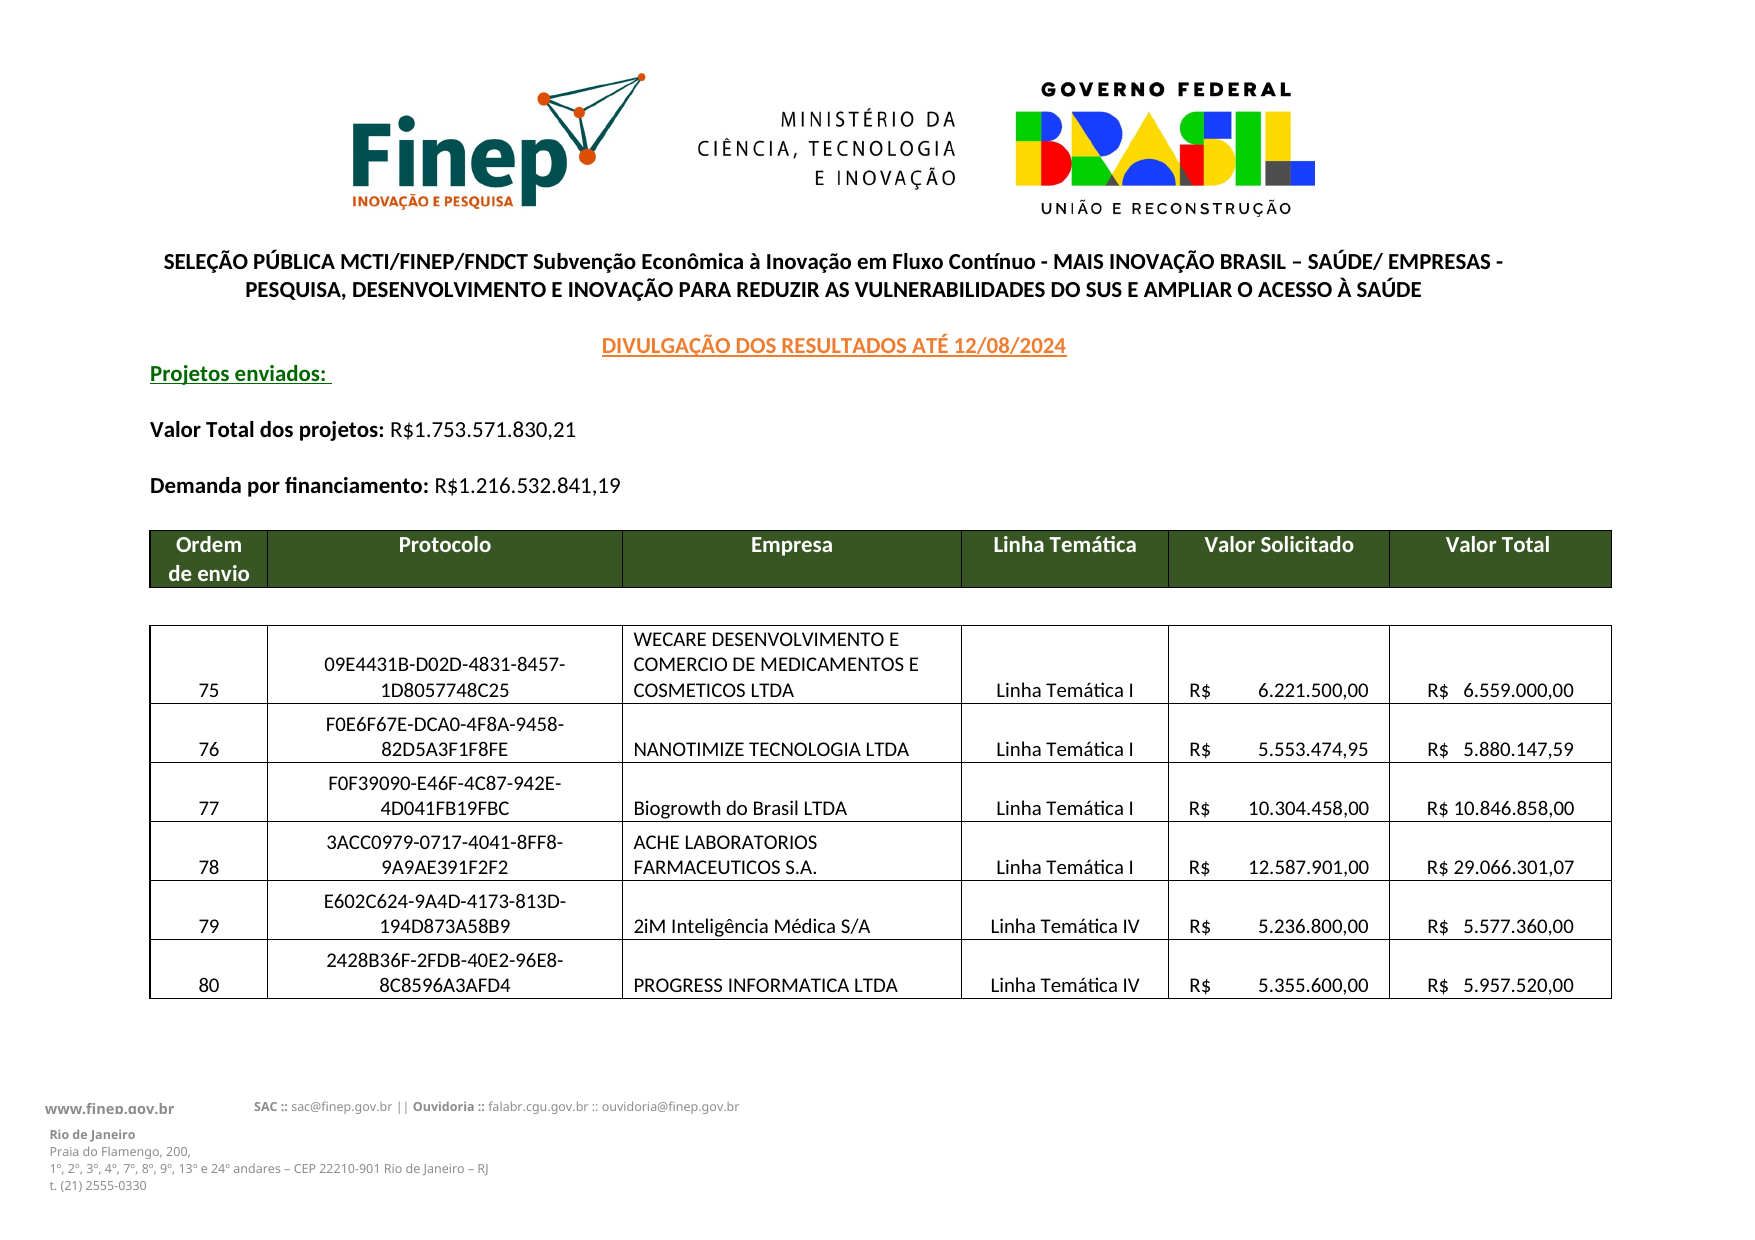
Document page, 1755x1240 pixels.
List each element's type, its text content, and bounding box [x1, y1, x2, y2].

table_cell 77 [151, 763, 267, 821]
table_cell F0E6F67E-DCA0-4F8A-9458-82D5A3F1F8FE [268, 704, 622, 762]
table_cell Linha Temática I [962, 626, 1168, 702]
table_cell F0F39090-E46F-4C87-942E-4D041FB19FBC [268, 763, 622, 821]
table_cell PROGRESS INFORMATICA LTDA [623, 940, 961, 998]
table_cell R$ 10.846.858,00 [1390, 763, 1611, 821]
table_cell R$ 5.957.520,00 [1390, 940, 1611, 998]
table_cell E602C624-9A4D-4173-813D-194D873A58B9 [268, 881, 622, 939]
table_cell Linha Temática I [962, 822, 1168, 880]
table_cell 09E4431B-D02D-4831-8457-1D8057748C25 [268, 626, 622, 702]
table_cell 76 [151, 704, 267, 762]
table_cell R$ 5.236.800,00 [1169, 881, 1389, 939]
table_cell R$ 6.559.000,00 [1390, 626, 1611, 702]
table_cell Biogrowth do Brasil LTDA [623, 763, 961, 821]
table_cell R$ 5.355.600,00 [1169, 940, 1389, 998]
table_cell 78 [151, 822, 267, 880]
table_cell Linha Temática IV [962, 881, 1168, 939]
table_cell WECARE DESENVOLVIMENTO E COMERCIO DE MEDICAMENTOS E COSMETICOS LTDA [623, 626, 961, 702]
table_cell 2428B36F-2FDB-40E2-96E8-8C8596A3AFD4 [268, 940, 622, 998]
table_cell R$ 5.880.147,59 [1390, 704, 1611, 762]
table_cell R$ 5.553.474,95 [1169, 704, 1389, 762]
table_cell Linha Temática I [962, 704, 1168, 762]
table_cell ACHE LABORATORIOS FARMACEUTICOS S.A. [623, 822, 961, 880]
table_cell R$ 12.587.901,00 [1169, 822, 1389, 880]
table_cell 79 [151, 881, 267, 939]
table_cell 2iM Inteligência Médica S/A [623, 881, 961, 939]
table_cell Linha Temática IV [962, 940, 1168, 998]
table_cell R$ 6.221.500,00 [1169, 626, 1389, 702]
table_cell R$ 10.304.458,00 [1169, 763, 1389, 821]
table_cell R$ 5.577.360,00 [1390, 881, 1611, 939]
table_cell 75 [151, 626, 267, 702]
table_cell NANOTIMIZE TECNOLOGIA LTDA [623, 704, 961, 762]
table_cell 3ACC0979-0717-4041-8FF8-9A9AE391F2F2 [268, 822, 622, 880]
table_cell Linha Temática I [962, 763, 1168, 821]
table_cell 80 [151, 940, 267, 998]
table_cell R$ 29.066.301,07 [1390, 822, 1611, 880]
